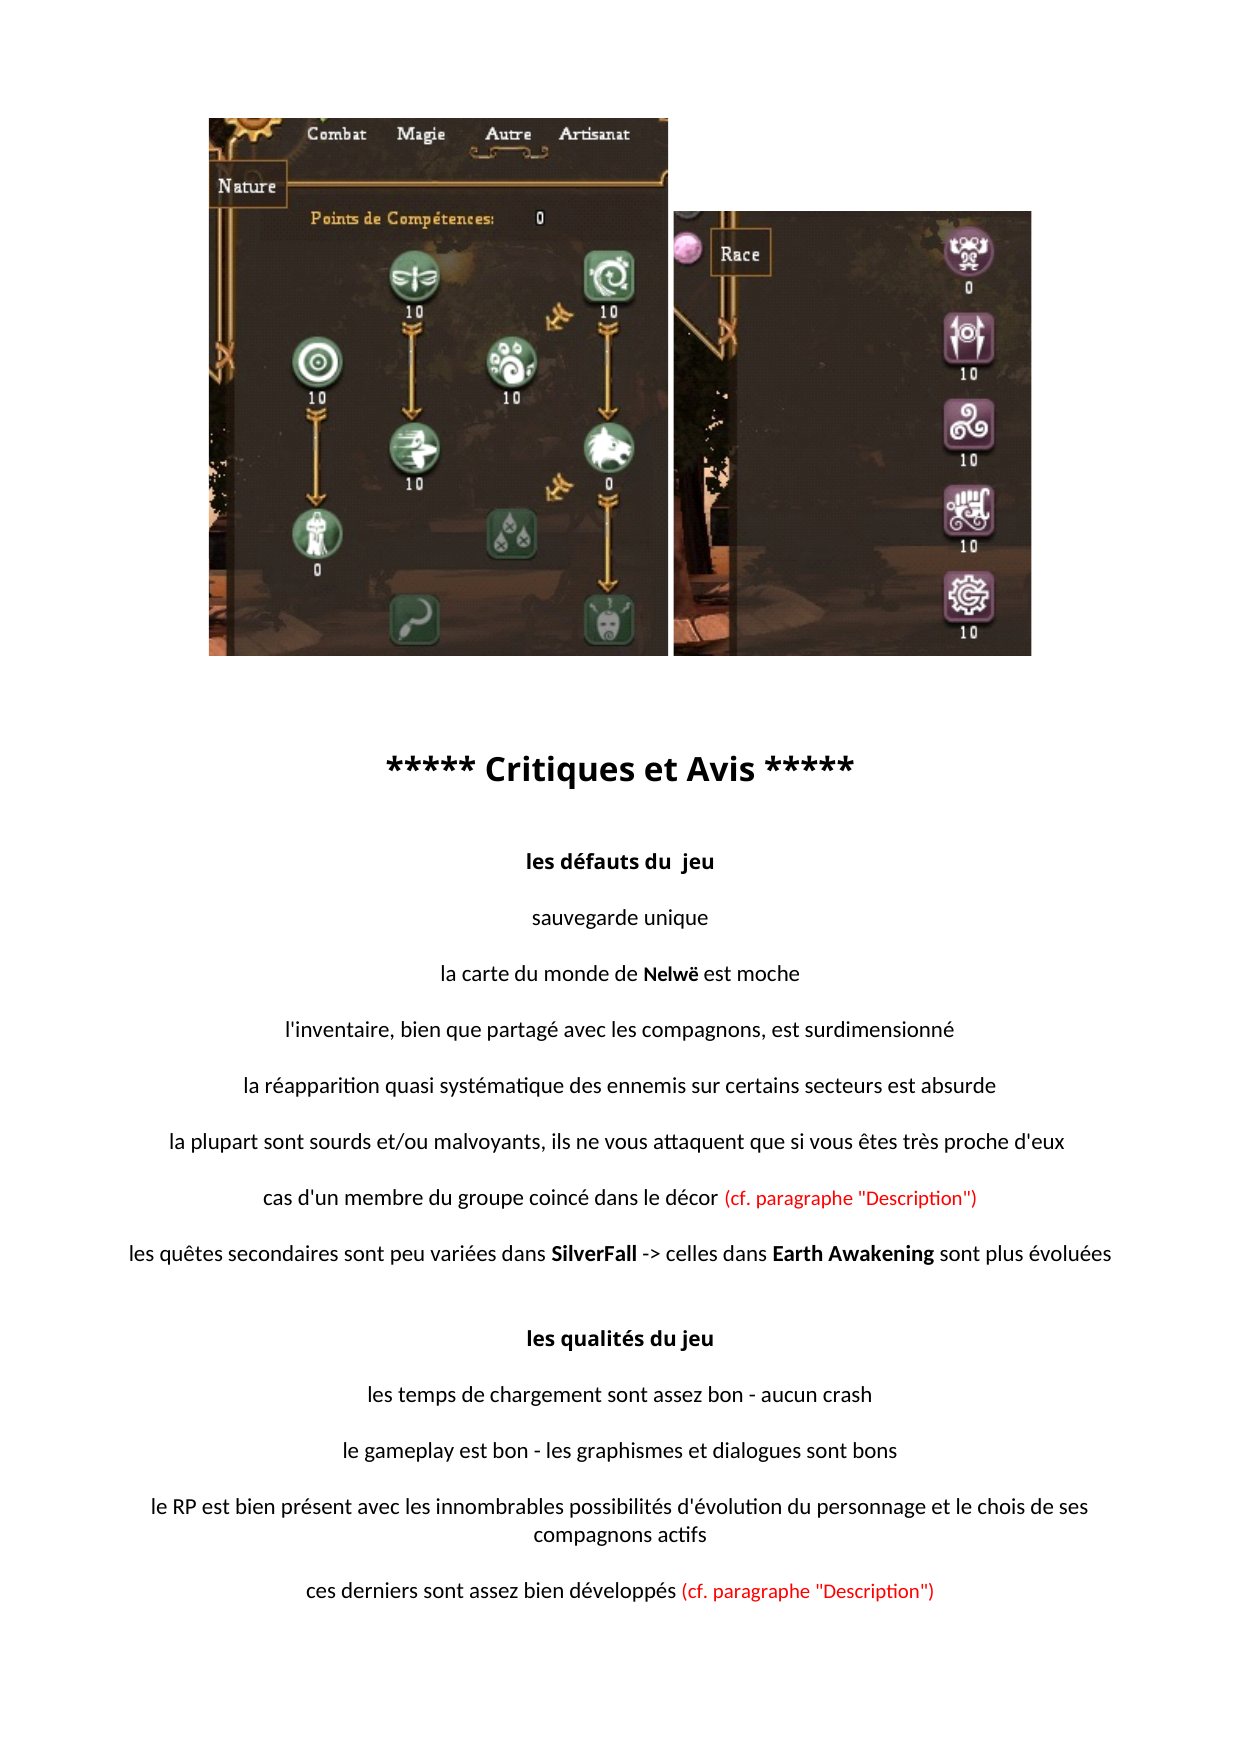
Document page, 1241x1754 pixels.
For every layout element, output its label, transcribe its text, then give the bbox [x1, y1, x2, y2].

text la réapparition quasi systématique des ennemis sur certains secteurs est absurde [118, 1071, 1122, 1099]
text l'inventaire, bien que partagé avec les compagnons, est surdimensionné [118, 1015, 1122, 1043]
text la plupart sont sourds et/ou malvoyants, ils ne vous attaquent que si vous êtes très proche d'eux [118, 1127, 1122, 1156]
text les défauts du jeu [118, 847, 1122, 875]
text le gameplay est bon - les graphismes et dialogues sont bons [118, 1436, 1122, 1464]
text sauvegarde unique [118, 903, 1122, 931]
text la carte du monde de Nelwë est moche [118, 959, 1122, 987]
text le RP est bien présent avec les innombrables possibilités d'évolution du personnage et le chois de ses compagnons actifs [118, 1492, 1122, 1548]
text les temps de chargement sont assez bon - aucun crash [118, 1380, 1122, 1408]
text ces derniers sont assez bien développés (cf. paragraphe "Description") [118, 1576, 1122, 1604]
text ***** Critiques et Avis ***** [118, 745, 1122, 791]
text cas d'un membre du groupe coincé dans le décor (cf. paragraphe "Description") [118, 1183, 1122, 1212]
text les quêtes secondaires sont peu variées dans SilverFall -> celles dans Earth Awakening sont plus évoluées [118, 1239, 1122, 1268]
text les qualités du jeu [118, 1324, 1122, 1352]
